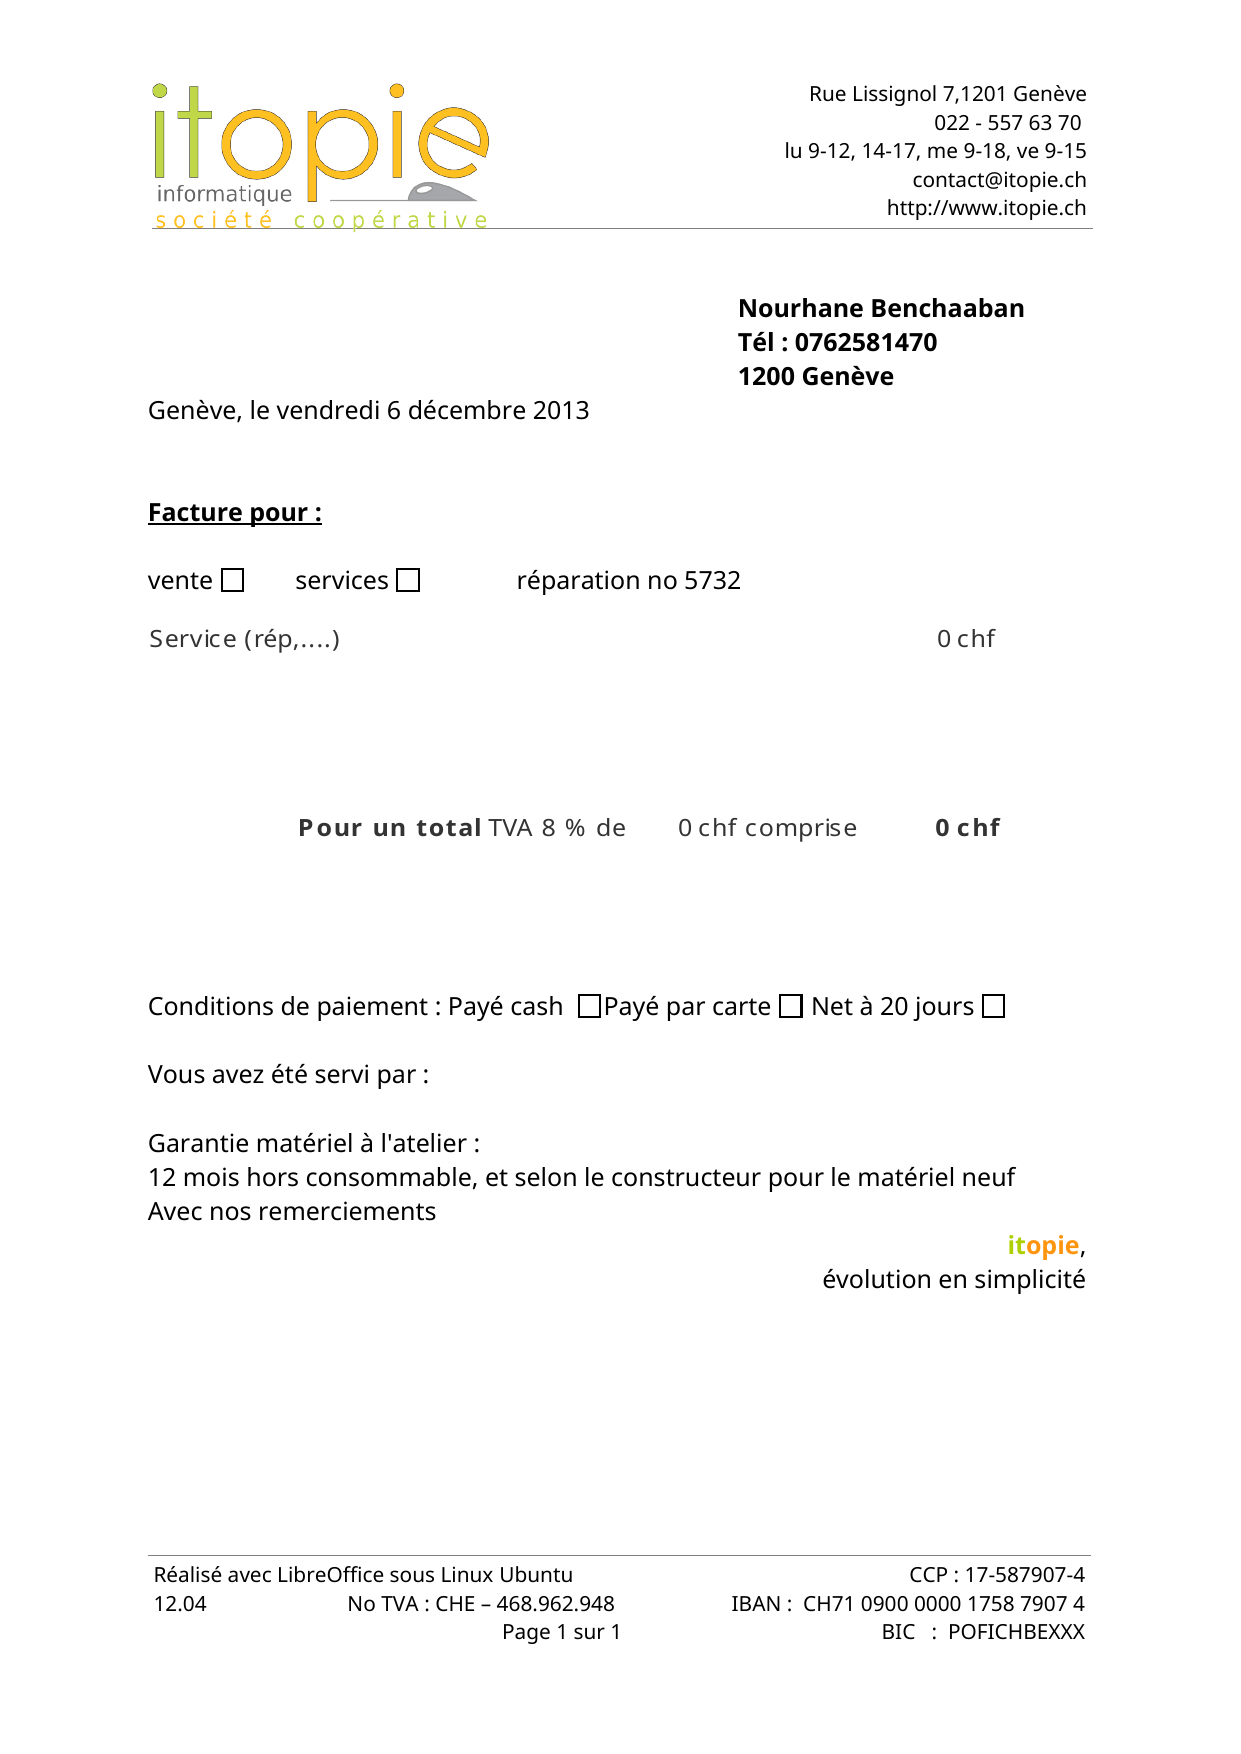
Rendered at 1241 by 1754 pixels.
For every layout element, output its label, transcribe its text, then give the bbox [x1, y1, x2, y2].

picture [138, 72, 500, 244]
text Conditions de paiement : Payé cash Payé par carte Net à 20 jours [148, 989, 1093, 1023]
text Nourhane Benchaaban [148, 290, 1093, 324]
text Facture pour : [148, 495, 1093, 529]
text Vous avez été servi par : [148, 1057, 1093, 1091]
text Garantie matériel à l'atelier : [148, 1125, 1093, 1159]
text 12 mois hors consommable, et selon le constructeur pour le matériel neuf [148, 1159, 1093, 1193]
text itopie, [148, 1227, 1093, 1262]
text Genève, le vendredi 6 décembre 2013 [148, 392, 1093, 427]
text évolution en simplicité [148, 1262, 1093, 1296]
text 1200 Genève [148, 358, 1093, 392]
text Tél : 0762581470 [148, 324, 1093, 358]
text vente services réparation no 5732 [148, 563, 1093, 597]
text Avec nos remerciements [148, 1193, 1093, 1227]
